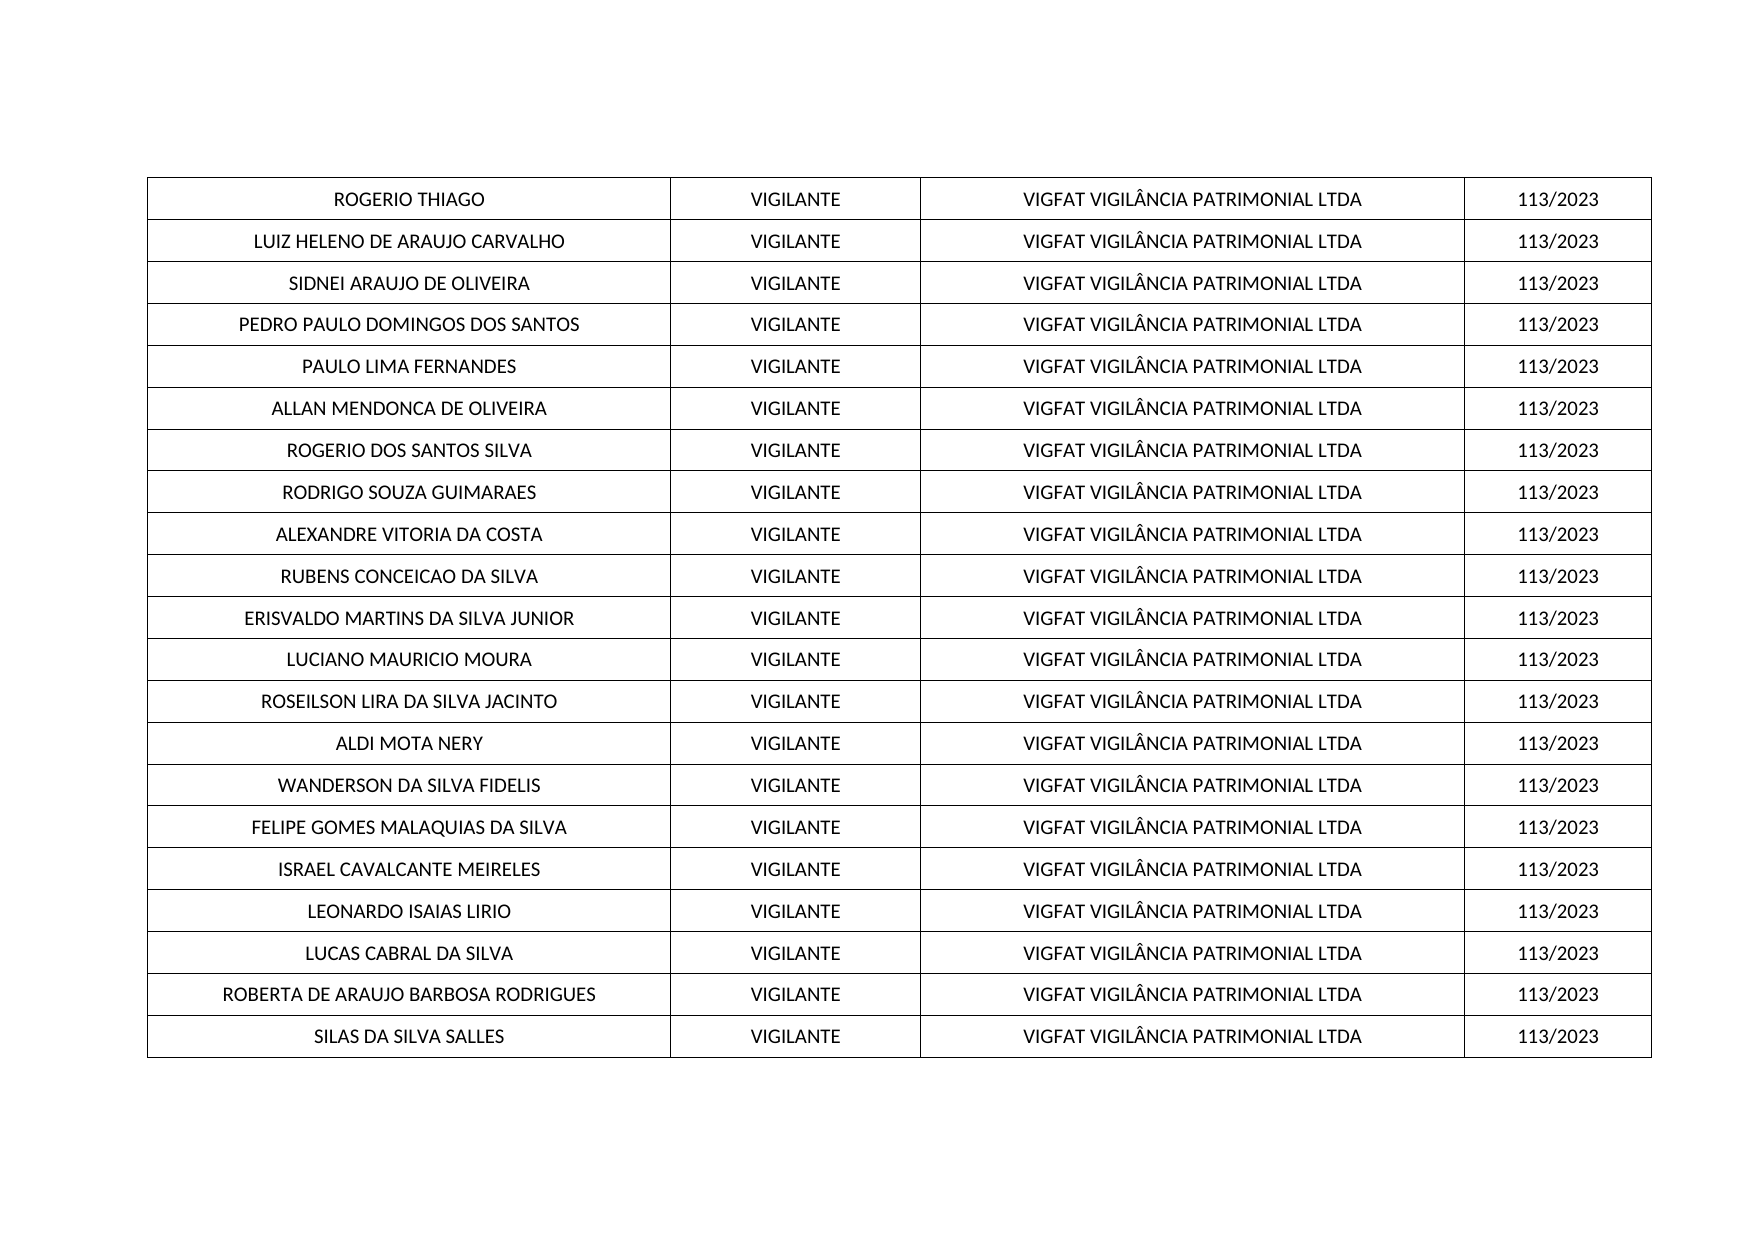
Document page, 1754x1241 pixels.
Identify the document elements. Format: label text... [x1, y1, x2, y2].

table_cell 113/2023 [1465, 388, 1651, 428]
table_cell VIGFAT VIGILÂNCIA PATRIMONIAL LTDA [921, 388, 1464, 428]
table_cell ERISVALDO MARTINS DA SILVA JUNIOR [148, 597, 670, 638]
table_cell 113/2023 [1465, 471, 1651, 512]
table_cell 113/2023 [1465, 597, 1651, 638]
table_cell VIGFAT VIGILÂNCIA PATRIMONIAL LTDA [921, 681, 1464, 722]
table_cell VIGFAT VIGILÂNCIA PATRIMONIAL LTDA [921, 304, 1464, 345]
table_cell VIGFAT VIGILÂNCIA PATRIMONIAL LTDA [921, 220, 1464, 261]
table_cell ALDI MOTA NERY [148, 723, 670, 763]
table_cell VIGFAT VIGILÂNCIA PATRIMONIAL LTDA [921, 471, 1464, 512]
table_cell VIGFAT VIGILÂNCIA PATRIMONIAL LTDA [921, 974, 1464, 1015]
table_cell ROGERIO THIAGO [148, 178, 670, 219]
table_cell 113/2023 [1465, 639, 1651, 680]
table_cell VIGILANTE [671, 513, 920, 554]
table_cell VIGILANTE [671, 262, 920, 303]
table_cell VIGFAT VIGILÂNCIA PATRIMONIAL LTDA [921, 597, 1464, 638]
table_cell VIGFAT VIGILÂNCIA PATRIMONIAL LTDA [921, 430, 1464, 470]
table_cell VIGFAT VIGILÂNCIA PATRIMONIAL LTDA [921, 890, 1464, 931]
table_cell VIGILANTE [671, 555, 920, 596]
table_cell 113/2023 [1465, 1016, 1651, 1057]
table_cell VIGILANTE [671, 932, 920, 973]
table_cell 113/2023 [1465, 262, 1651, 303]
table_cell VIGILANTE [671, 597, 920, 638]
table_cell 113/2023 [1465, 681, 1651, 722]
table_cell VIGFAT VIGILÂNCIA PATRIMONIAL LTDA [921, 723, 1464, 763]
table_cell 113/2023 [1465, 974, 1651, 1015]
table_cell VIGILANTE [671, 1016, 920, 1057]
table_cell PAULO LIMA FERNANDES [148, 346, 670, 387]
table_cell 113/2023 [1465, 890, 1651, 931]
table_cell 113/2023 [1465, 806, 1651, 847]
table_cell VIGILANTE [671, 304, 920, 345]
table_cell LUCAS CABRAL DA SILVA [148, 932, 670, 973]
table_cell LUIZ HELENO DE ARAUJO CARVALHO [148, 220, 670, 261]
table_cell VIGILANTE [671, 974, 920, 1015]
table_cell RODRIGO SOUZA GUIMARAES [148, 471, 670, 512]
table_cell 113/2023 [1465, 723, 1651, 763]
table_cell 113/2023 [1465, 178, 1651, 219]
table_cell FELIPE GOMES MALAQUIAS DA SILVA [148, 806, 670, 847]
table_cell 113/2023 [1465, 848, 1651, 889]
table_cell WANDERSON DA SILVA FIDELIS [148, 765, 670, 805]
table_cell VIGILANTE [671, 681, 920, 722]
table_cell VIGFAT VIGILÂNCIA PATRIMONIAL LTDA [921, 1016, 1464, 1057]
table_cell VIGILANTE [671, 890, 920, 931]
table_cell VIGFAT VIGILÂNCIA PATRIMONIAL LTDA [921, 765, 1464, 805]
table_cell ISRAEL CAVALCANTE MEIRELES [148, 848, 670, 889]
table_cell PEDRO PAULO DOMINGOS DOS SANTOS [148, 304, 670, 345]
table_cell SIDNEI ARAUJO DE OLIVEIRA [148, 262, 670, 303]
table_cell VIGILANTE [671, 346, 920, 387]
table_cell VIGFAT VIGILÂNCIA PATRIMONIAL LTDA [921, 639, 1464, 680]
table_cell 113/2023 [1465, 430, 1651, 470]
table_cell 113/2023 [1465, 304, 1651, 345]
table_cell VIGFAT VIGILÂNCIA PATRIMONIAL LTDA [921, 262, 1464, 303]
table_cell VIGFAT VIGILÂNCIA PATRIMONIAL LTDA [921, 178, 1464, 219]
table_cell VIGILANTE [671, 806, 920, 847]
table_cell VIGFAT VIGILÂNCIA PATRIMONIAL LTDA [921, 848, 1464, 889]
table_cell 113/2023 [1465, 765, 1651, 805]
table_cell VIGFAT VIGILÂNCIA PATRIMONIAL LTDA [921, 932, 1464, 973]
table_cell VIGILANTE [671, 388, 920, 428]
table_cell LUCIANO MAURICIO MOURA [148, 639, 670, 680]
table_cell ALEXANDRE VITORIA DA COSTA [148, 513, 670, 554]
table_cell VIGFAT VIGILÂNCIA PATRIMONIAL LTDA [921, 346, 1464, 387]
table_cell VIGILANTE [671, 723, 920, 763]
table_cell ALLAN MENDONCA DE OLIVEIRA [148, 388, 670, 428]
table_cell 113/2023 [1465, 346, 1651, 387]
table_cell VIGILANTE [671, 848, 920, 889]
table_cell 113/2023 [1465, 932, 1651, 973]
table_cell SILAS DA SILVA SALLES [148, 1016, 670, 1057]
table_cell VIGILANTE [671, 178, 920, 219]
table_cell VIGFAT VIGILÂNCIA PATRIMONIAL LTDA [921, 513, 1464, 554]
table_cell VIGFAT VIGILÂNCIA PATRIMONIAL LTDA [921, 806, 1464, 847]
table_cell VIGILANTE [671, 430, 920, 470]
table_cell RUBENS CONCEICAO DA SILVA [148, 555, 670, 596]
table_cell VIGILANTE [671, 471, 920, 512]
table_cell VIGILANTE [671, 639, 920, 680]
table_cell 113/2023 [1465, 555, 1651, 596]
table_cell ROBERTA DE ARAUJO BARBOSA RODRIGUES [148, 974, 670, 1015]
table_cell 113/2023 [1465, 220, 1651, 261]
table_cell 113/2023 [1465, 513, 1651, 554]
table_cell LEONARDO ISAIAS LIRIO [148, 890, 670, 931]
table_cell VIGILANTE [671, 220, 920, 261]
table_cell VIGFAT VIGILÂNCIA PATRIMONIAL LTDA [921, 555, 1464, 596]
table_cell VIGILANTE [671, 765, 920, 805]
table_cell ROSEILSON LIRA DA SILVA JACINTO [148, 681, 670, 722]
table_cell ROGERIO DOS SANTOS SILVA [148, 430, 670, 470]
